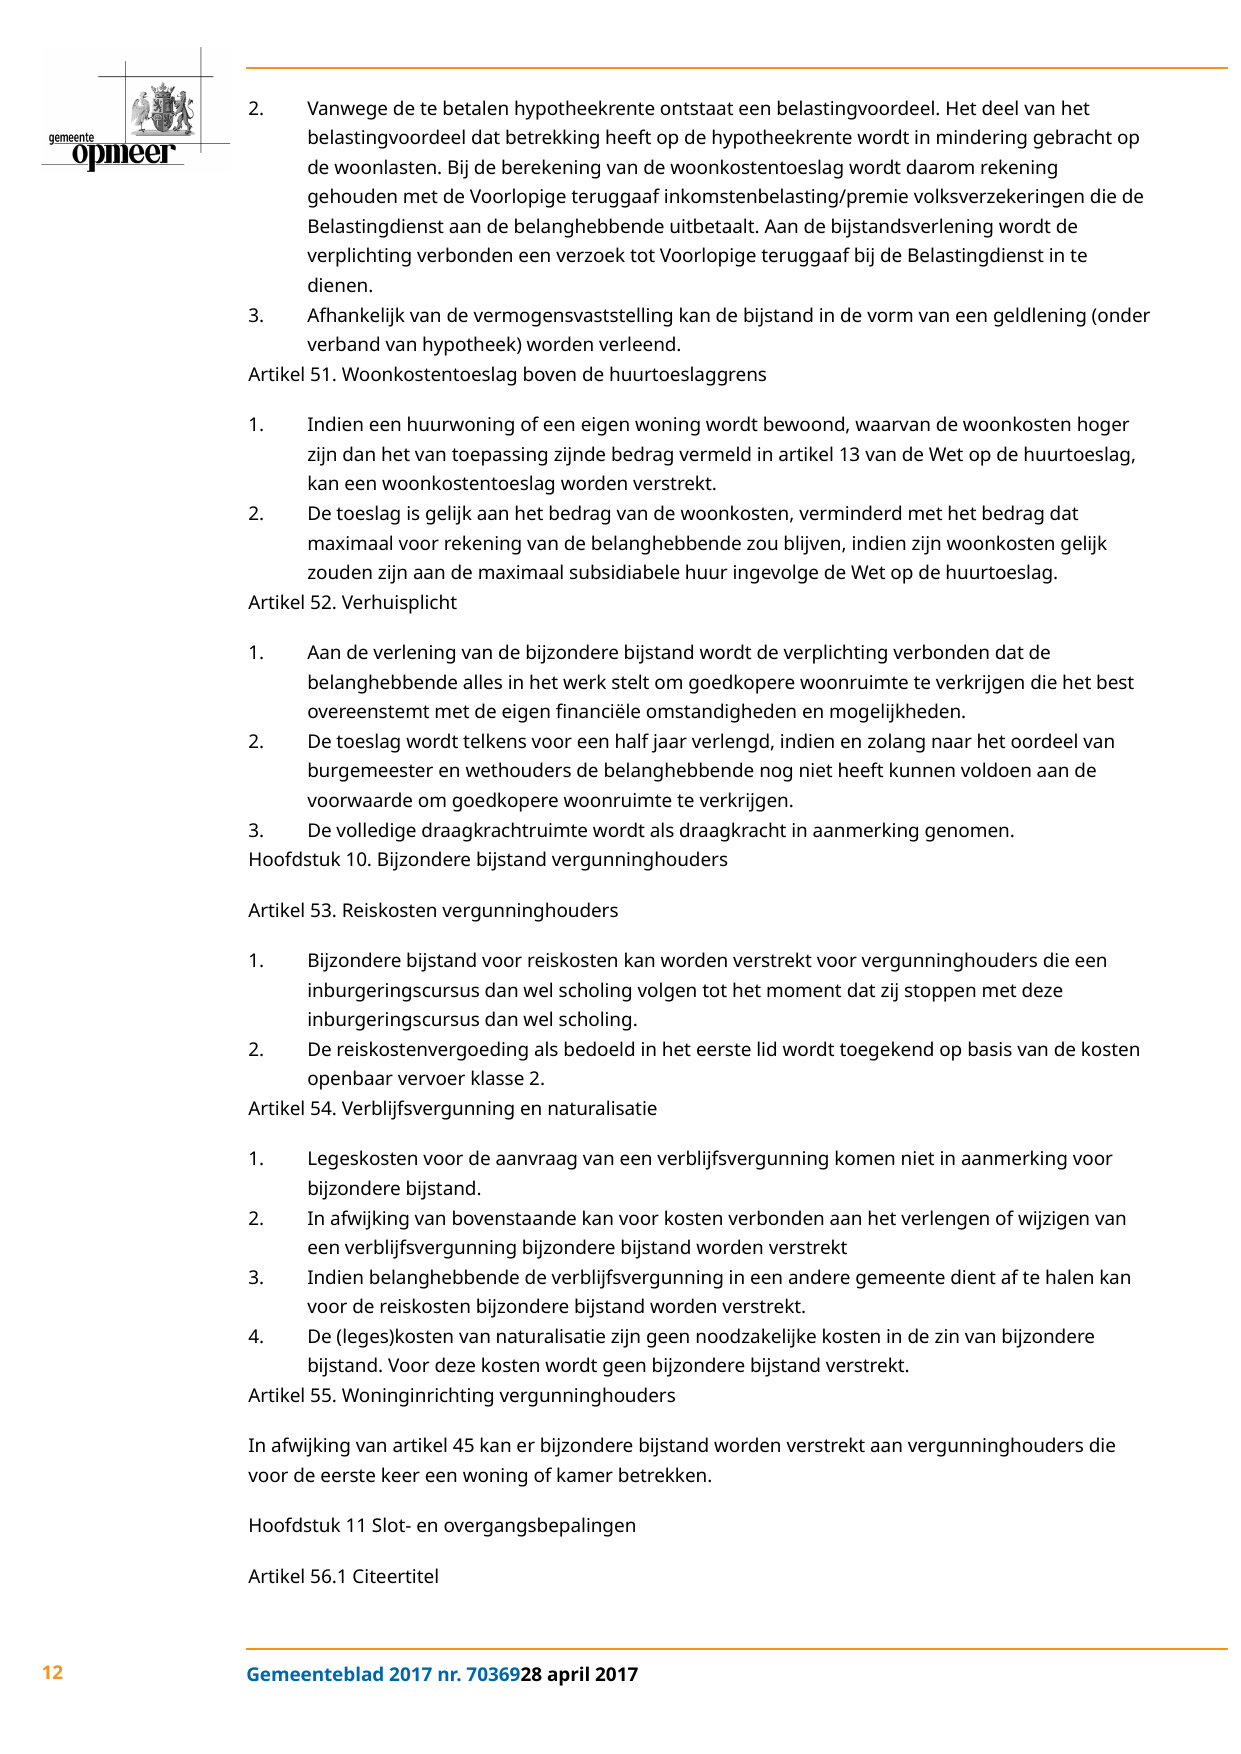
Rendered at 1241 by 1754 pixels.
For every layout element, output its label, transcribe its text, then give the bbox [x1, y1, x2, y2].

text Artikel 55. Woninginrichting vergunninghouders [248, 1382, 1152, 1408]
list De toeslag wordt telkens voor een half jaar verlengd, indien en zolang naar het oordeel van burgemeester en wethouders de belanghebbende nog niet heeft kunnen voldoen aan de voorwaarde om goedkopere woonruimte te verkrijgen. [248, 728, 1152, 813]
list De toeslag is gelijk aan het bedrag van de woonkosten, verminderd met het bedrag dat maximaal voor rekening van de belanghebbende zou blijven, indien zijn woonkosten gelijk zouden zijn aan de maximaal subsidiabele huur ingevolge de Wet op de huurtoeslag. [248, 500, 1152, 585]
list In afwijking van bovenstaande kan voor kosten verbonden aan het verlengen of wijzigen van een verblijfsvergunning bijzondere bijstand worden verstrekt [248, 1205, 1152, 1260]
text Artikel 53. Reiskosten vergunninghouders [248, 897, 1152, 923]
list De (leges)kosten van naturalisatie zijn geen noodzakelijke kosten in de zin van bijzondere bijstand. Voor deze kosten wordt geen bijzondere bijstand verstrekt. [248, 1323, 1152, 1378]
text In afwijking van artikel 45 kan er bijzondere bijstand worden verstrekt aan vergunninghouders die voor de eerste keer een woning of kamer betrekken. [248, 1433, 1152, 1488]
text Artikel 51. Woonkostentoeslag boven de huurtoeslaggrens [248, 361, 1152, 387]
list Vanwege de te betalen hypotheekrente ontstaat een belastingvoordeel. Het deel van het belastingvoordeel dat betrekking heeft op de hypotheekrente wordt in mindering gebracht op de woonlasten. Bij de berekening van de woonkostentoeslag wordt daarom rekening gehouden met de Voorlopige teruggaaf inkomstenbelasting/premie volksverzekeringen die de Belastingdienst aan de belanghebbende uitbetaalt. Aan de bijstandsverlening wordt de verplichting verbonden een verzoek tot Voorlopige teruggaaf bij de Belastingdienst in te dienen. [248, 95, 1152, 298]
list Indien een huurwoning of een eigen woning wordt bewoond, waarvan de woonkosten hoger zijn dan het van toepassing zijnde bedrag vermeld in artikel 13 van de Wet op de huurtoeslag, kan een woonkostentoeslag worden verstrekt. [248, 411, 1152, 496]
picture [41, 47, 231, 172]
text Artikel 54. Verblijfsvergunning en naturalisatie [248, 1095, 1152, 1121]
list Bijzondere bijstand voor reiskosten kan worden verstrekt voor vergunninghouders die een inburgeringscursus dan wel scholing volgen tot het moment dat zij stoppen met deze inburgeringscursus dan wel scholing. [248, 947, 1152, 1032]
text Artikel 52. Verhuisplicht [248, 589, 1152, 615]
text Artikel 56.1 Citeertitel [248, 1563, 1152, 1589]
list De volledige draagkrachtruimte wordt als draagkracht in aanmerking genomen. [248, 817, 1152, 843]
list Afhankelijk van de vermogensvaststelling kan de bijstand in de vorm van een geldlening (onder verband van hypotheek) worden verleend. [248, 302, 1152, 357]
list Aan de verlening van de bijzondere bijstand wordt de verplichting verbonden dat de belanghebbende alles in het werk stelt om goedkopere woonruimte te verkrijgen die het best overeenstemt met de eigen financiële omstandigheden en mogelijkheden. [248, 639, 1152, 724]
text Hoofdstuk 10. Bijzondere bijstand vergunninghouders [248, 846, 1152, 872]
list De reiskostenvergoeding als bedoeld in het eerste lid wordt toegekend op basis van de kosten openbaar vervoer klasse 2. [248, 1036, 1152, 1091]
list Legeskosten voor de aanvraag van een verblijfsvergunning komen niet in aanmerking voor bijzondere bijstand. [248, 1146, 1152, 1201]
list Indien belanghebbende de verblijfsvergunning in een andere gemeente dient af te halen kan voor de reiskosten bijzondere bijstand worden verstrekt. [248, 1264, 1152, 1319]
text Hoofdstuk 11 Slot- en overgangsbepalingen [248, 1513, 1152, 1538]
